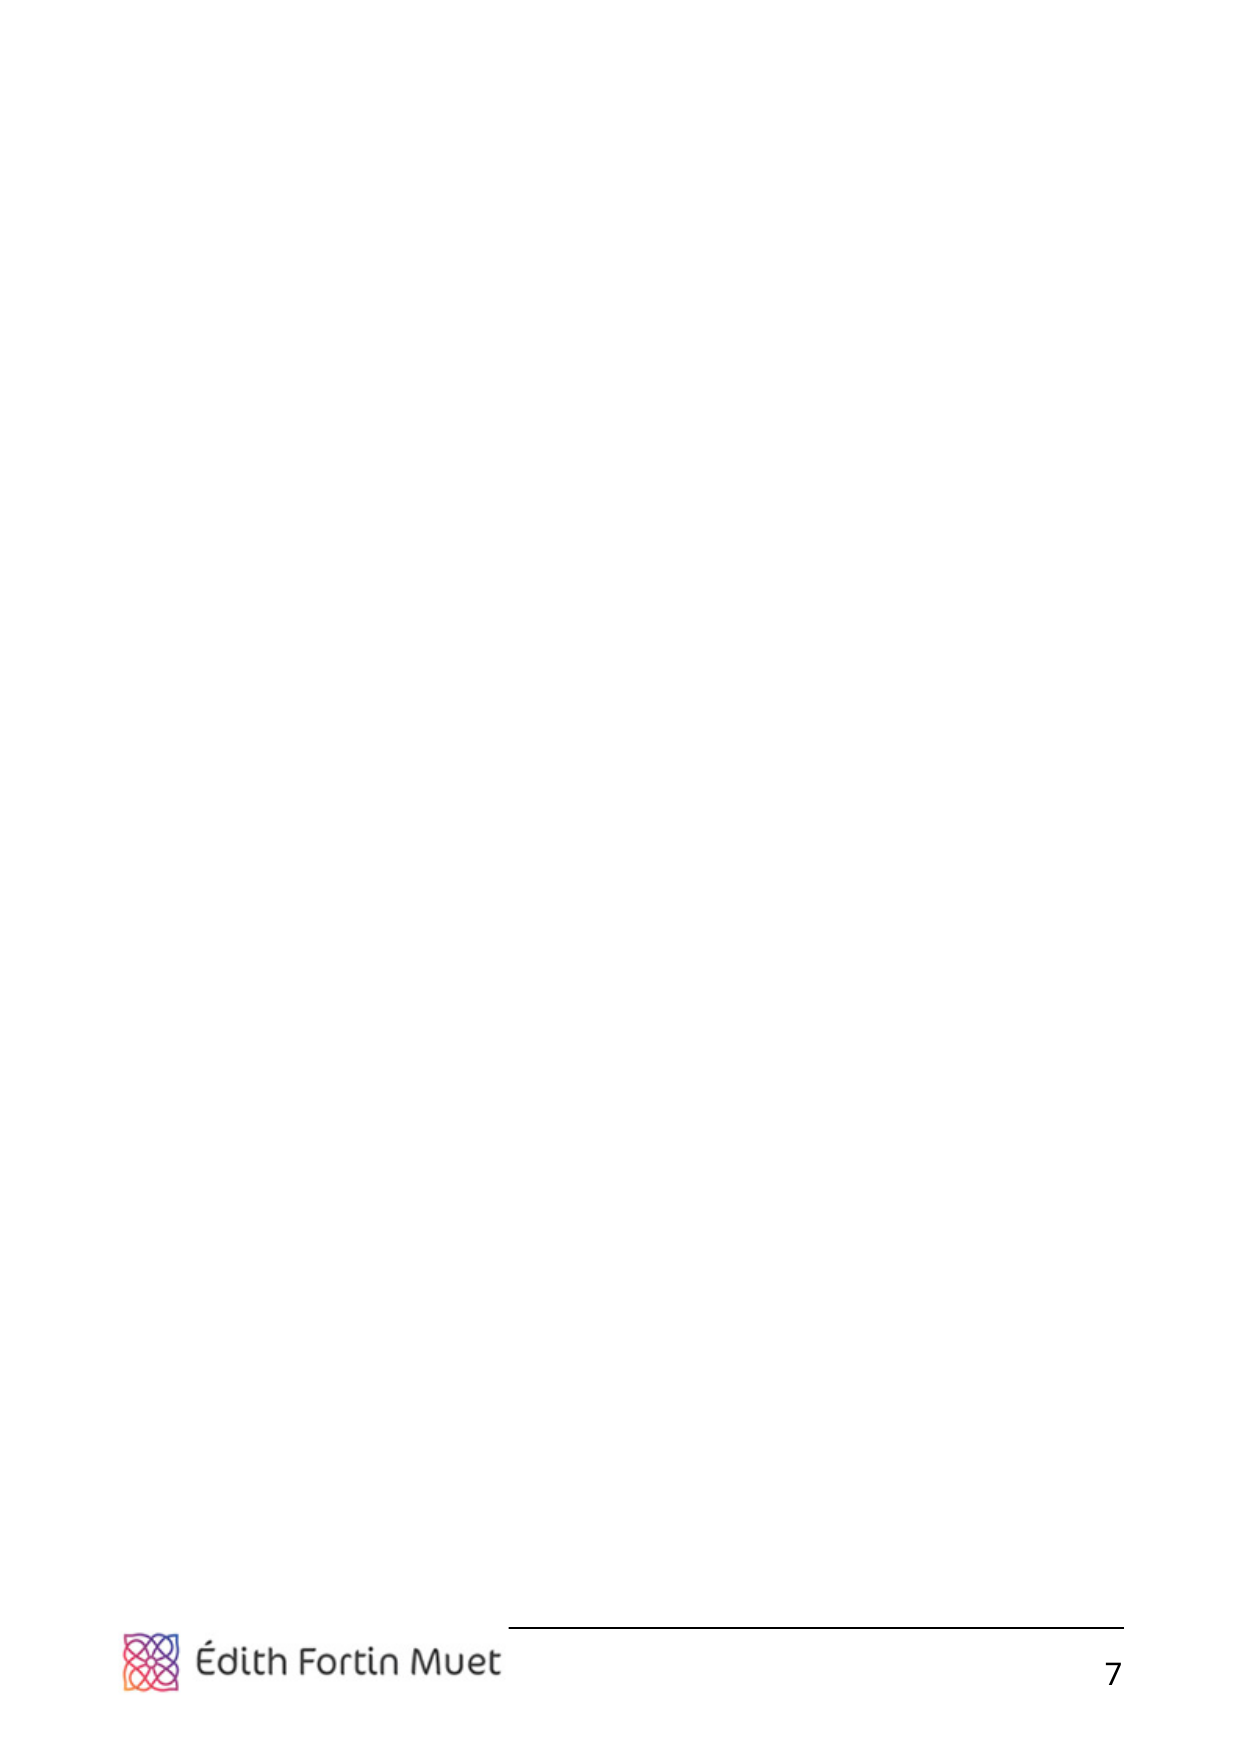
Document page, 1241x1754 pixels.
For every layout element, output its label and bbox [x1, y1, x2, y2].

picture [118, 1581, 509, 1738]
